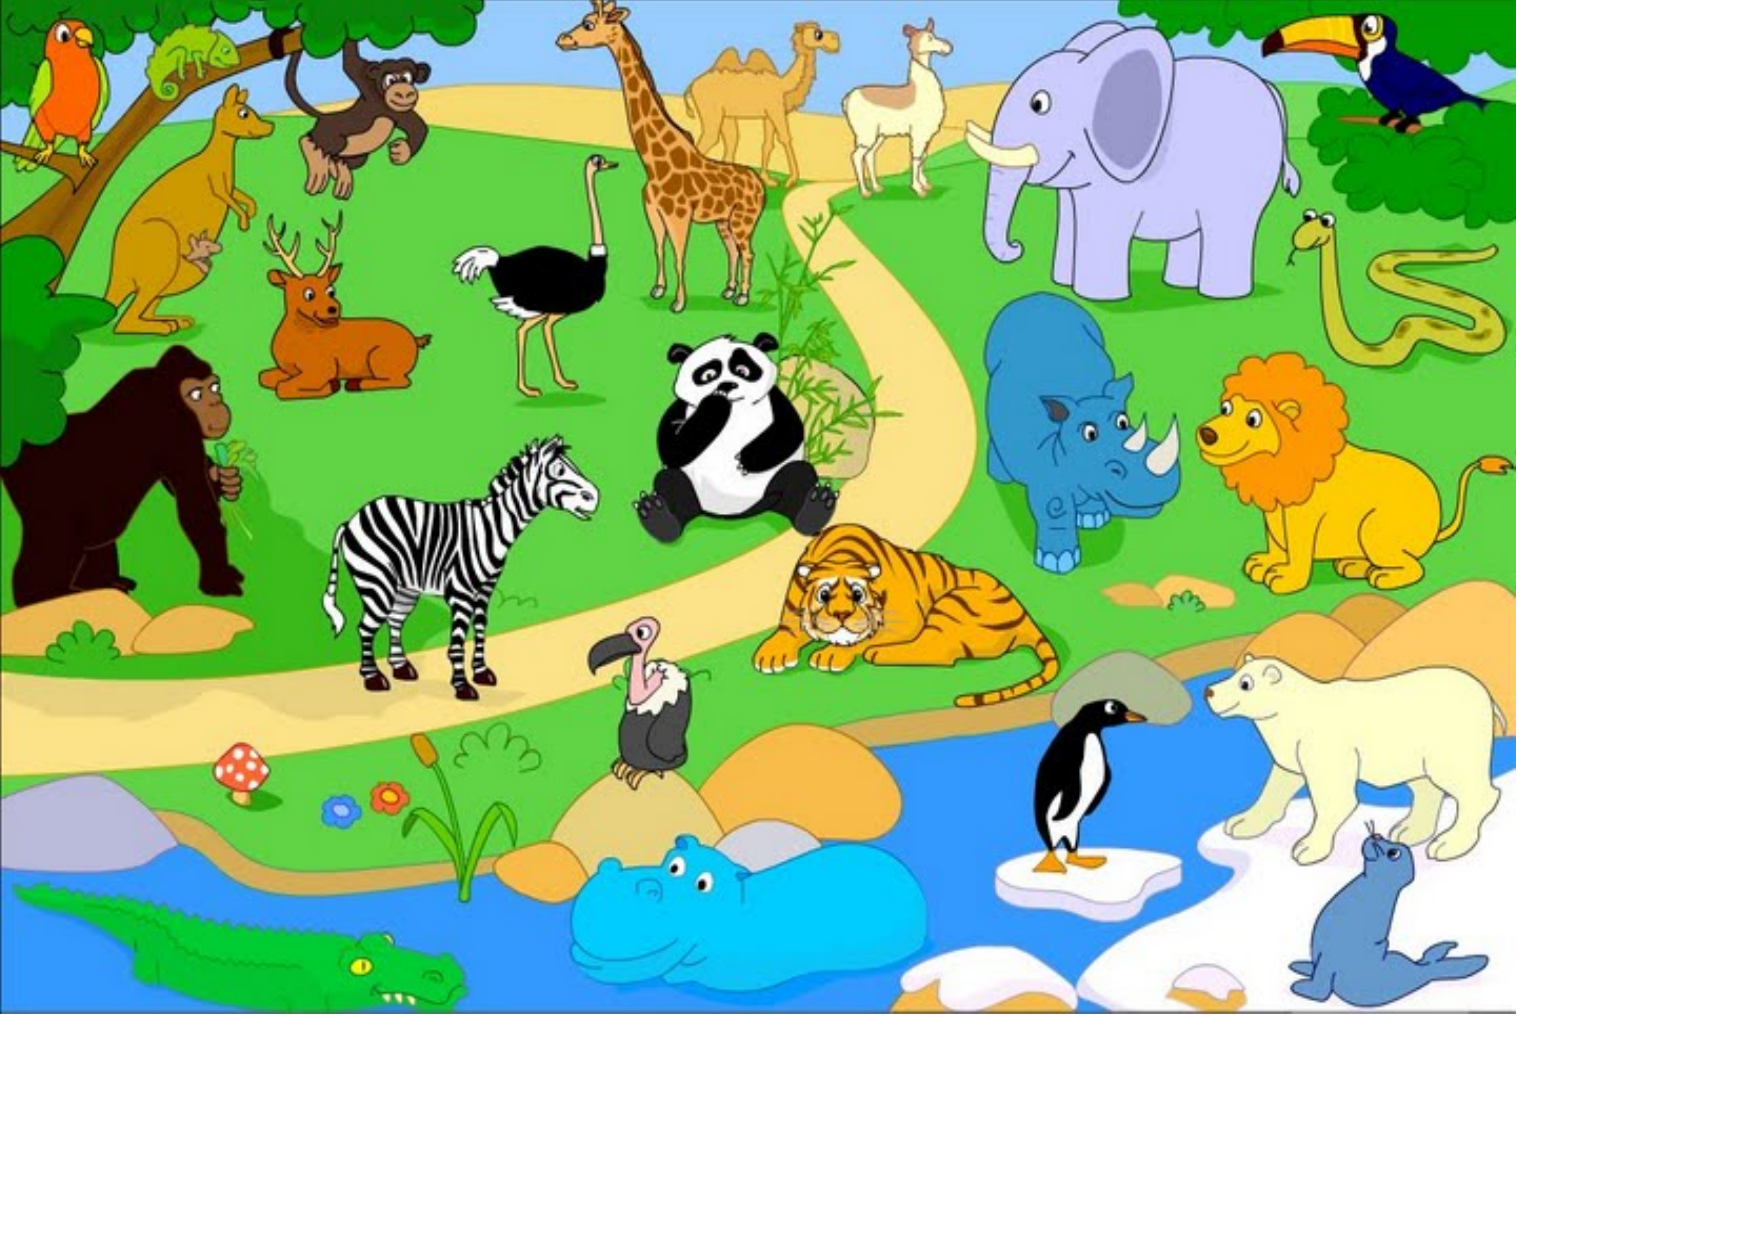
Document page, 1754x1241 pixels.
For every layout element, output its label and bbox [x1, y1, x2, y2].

picture [0, 0, 1516, 1014]
